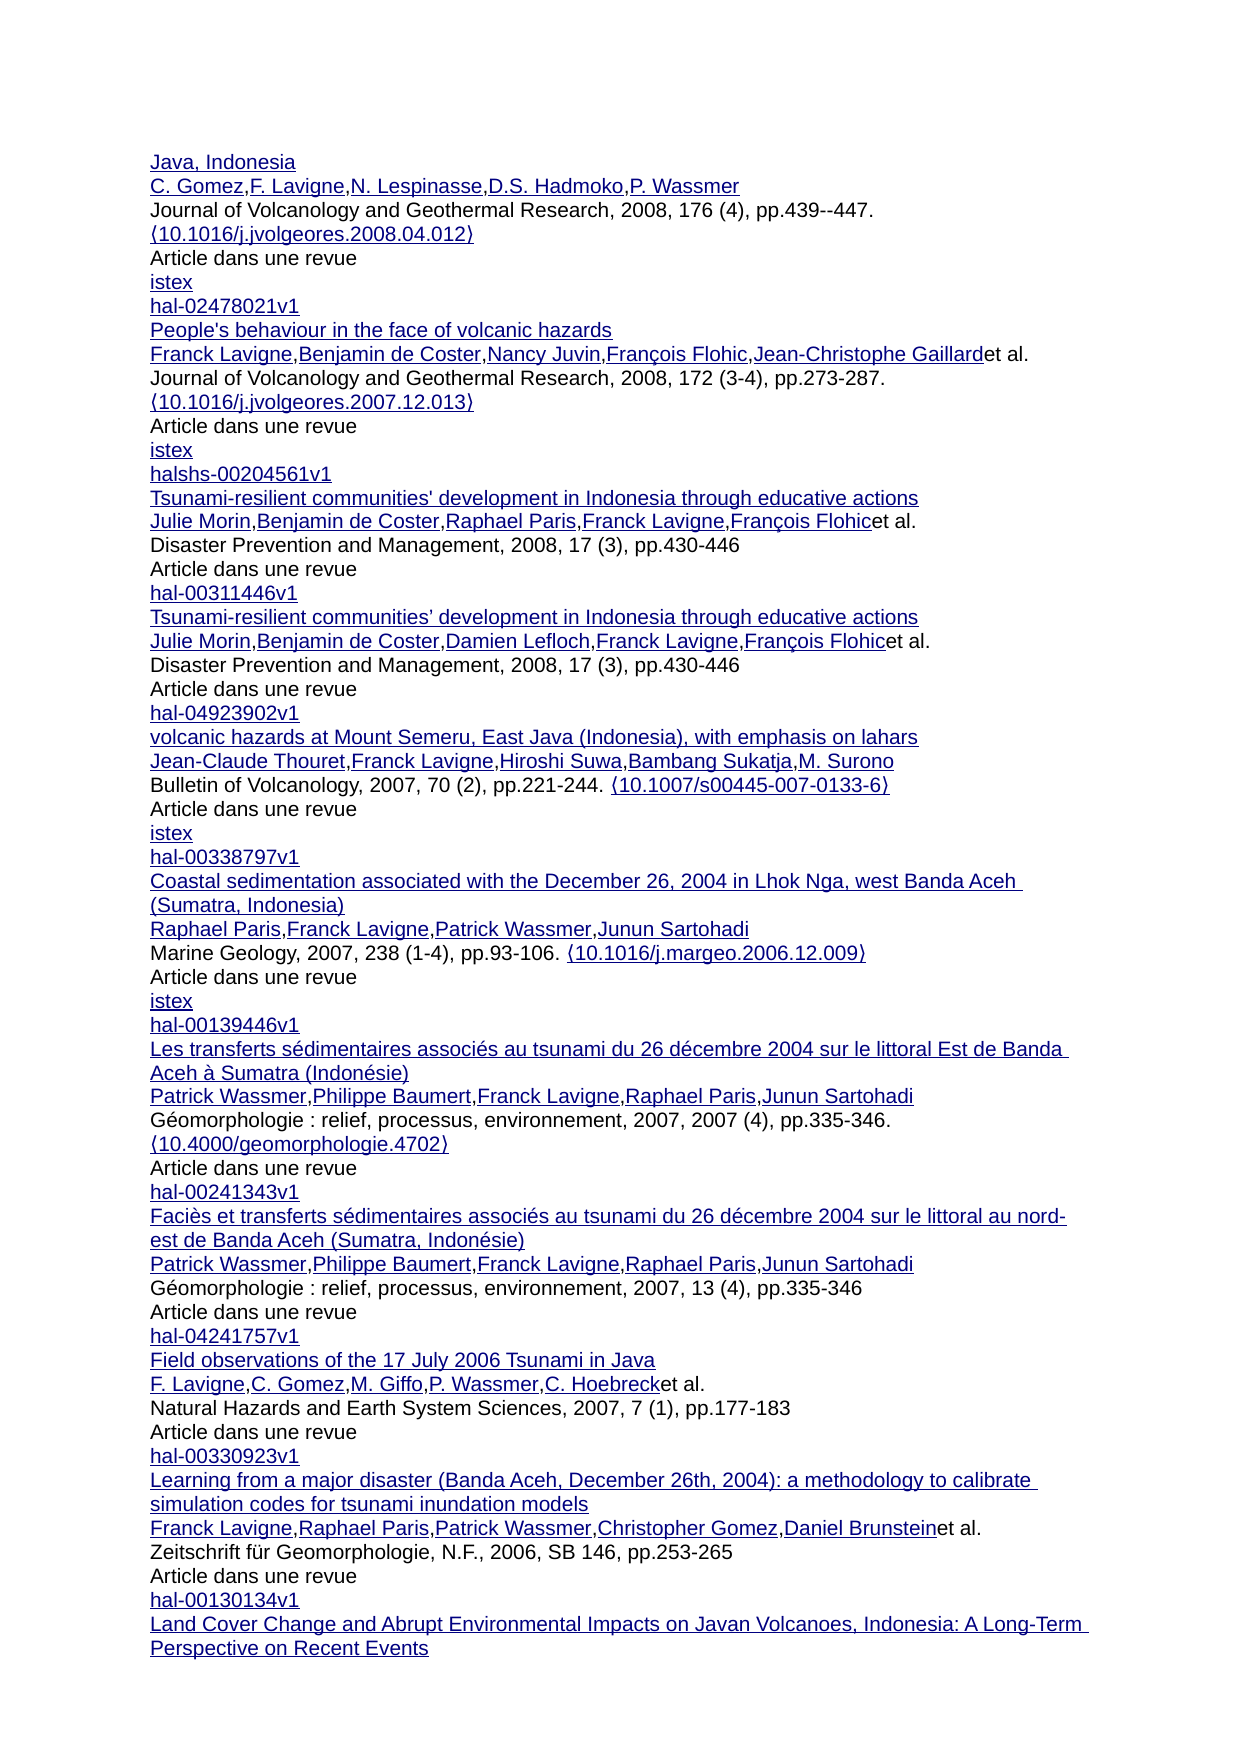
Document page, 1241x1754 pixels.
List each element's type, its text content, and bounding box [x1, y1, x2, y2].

table_cell People's behaviour in the face of volcanic hazards Franck Lavigne,Benjamin de Coster,Nancy Juvin,François Flohic,Jean-Christophe Gaillardet al. Journal of Volcanology and Geothermal Research, 2008, 172 (3-4), pp.273-287. ⟨10.1016/j.jvolgeores.2007.12.013⟩ Article dans une revue istex halshs-00204561v1 [150, 318, 1090, 485]
table_cell Les transferts sédimentaires associés au tsunami du 26 décembre 2004 sur le littoral Est de Banda Aceh à Sumatra (Indonésie) Patrick Wassmer,Philippe Baumert,Franck Lavigne,Raphael Paris,Junun Sartohadi Géomorphologie : relief, processus, environnement, 2007, 2007 (4), pp.335-346. ⟨10.4000/geomorphologie.4702⟩ Article dans une revue hal-00241343v1 [150, 1036, 1090, 1204]
table_cell Tsunami-resilient communities’ development in Indonesia through educative actions Julie Morin,Benjamin de Coster,Damien Lefloch,Franck Lavigne,François Flohicet al. Disaster Prevention and Management, 2008, 17 (3), pp.430-446 Article dans une revue hal-04923902v1 [150, 605, 1090, 725]
table_cell volcanic hazards at Mount Semeru, East Java (Indonesia), with emphasis on lahars Jean-Claude Thouret,Franck Lavigne,Hiroshi Suwa,Bambang Sukatja,M. Surono Bulletin of Volcanology, 2007, 70 (2), pp.221-244. ⟨10.1007/s00445-007-0133-6⟩ Article dans une revue istex hal-00338797v1 [150, 725, 1090, 869]
table_cell Field observations of the 17 July 2006 Tsunami in Java F. Lavigne,C. Gomez,M. Giffo,P. Wassmer,C. Hoebrecket al. Natural Hazards and Earth System Sciences, 2007, 7 (1), pp.177-183 Article dans une revue hal-00330923v1 [150, 1348, 1090, 1468]
table_cell Tsunami-resilient communities' development in Indonesia through educative actions Julie Morin,Benjamin de Coster,Raphael Paris,Franck Lavigne,François Flohicet al. Disaster Prevention and Management, 2008, 17 (3), pp.430-446 Article dans une revue hal-00311446v1 [150, 485, 1090, 605]
table_cell Java, Indonesia C. Gomez,F. Lavigne,N. Lespinasse,D.S. Hadmoko,P. Wassmer Journal of Volcanology and Geothermal Research, 2008, 176 (4), pp.439--447. ⟨10.1016/j.jvolgeores.2008.04.012⟩ Article dans une revue istex hal-02478021v1 [150, 150, 1090, 318]
table_cell Coastal sedimentation associated with the December 26, 2004 in Lhok Nga, west Banda Aceh (Sumatra, Indonesia) Raphael Paris,Franck Lavigne,Patrick Wassmer,Junun Sartohadi Marine Geology, 2007, 238 (1-4), pp.93-106. ⟨10.1016/j.margeo.2006.12.009⟩ Article dans une revue istex hal-00139446v1 [150, 869, 1090, 1036]
table_cell Land Cover Change and Abrupt Environmental Impacts on Javan Volcanoes, Indonesia: A Long-Term Perspective on Recent Events [150, 1611, 1090, 1659]
table_cell Faciès et transferts sédimentaires associés au tsunami du 26 décembre 2004 sur le littoral au nord-est de Banda Aceh (Sumatra, Indonésie) Patrick Wassmer,Philippe Baumert,Franck Lavigne,Raphael Paris,Junun Sartohadi Géomorphologie : relief, processus, environnement, 2007, 13 (4), pp.335-346 Article dans une revue hal-04241757v1 [150, 1204, 1090, 1348]
table_cell Learning from a major disaster (Banda Aceh, December 26th, 2004): a methodology to calibrate simulation codes for tsunami inundation models Franck Lavigne,Raphael Paris,Patrick Wassmer,Christopher Gomez,Daniel Brunsteinet al. Zeitschrift für Geomorphologie, N.F., 2006, SB 146, pp.253-265 Article dans une revue hal-00130134v1 [150, 1468, 1090, 1611]
